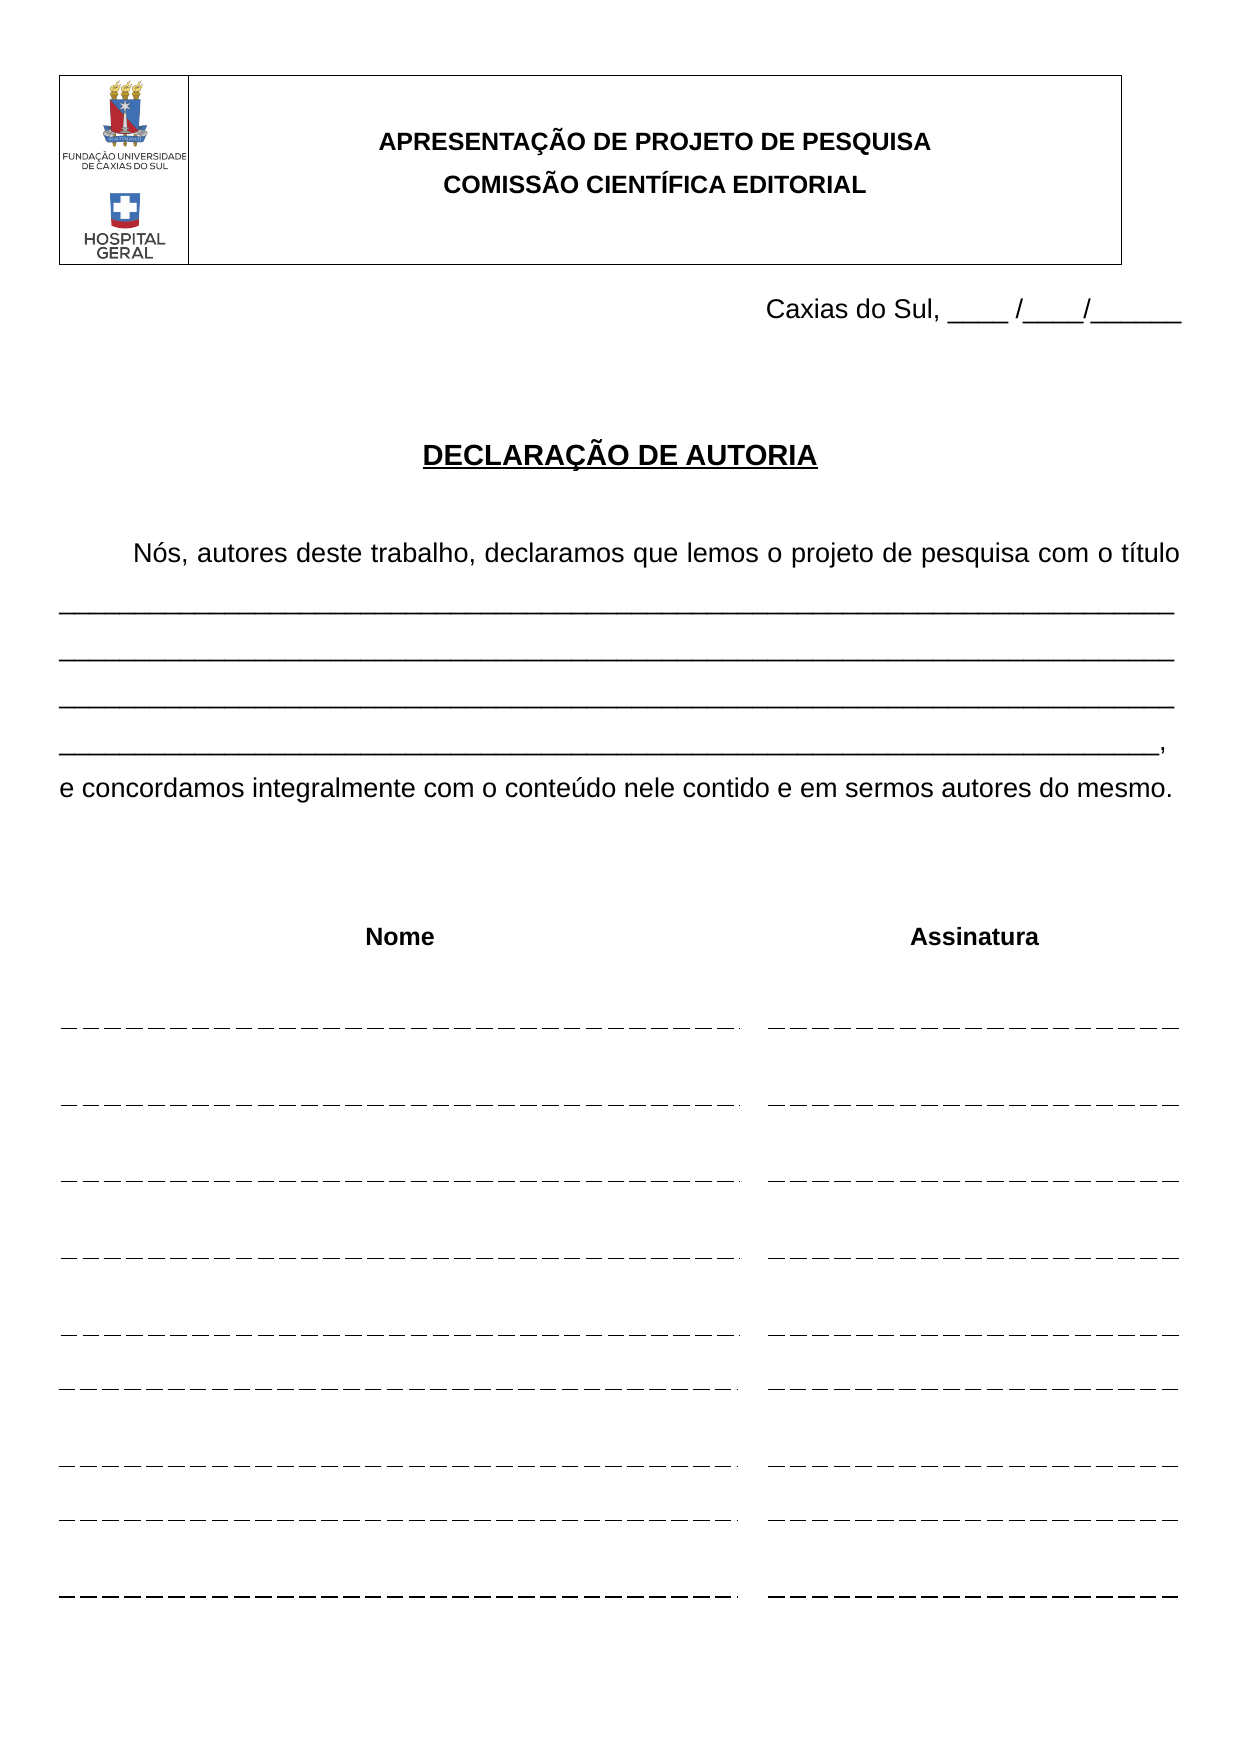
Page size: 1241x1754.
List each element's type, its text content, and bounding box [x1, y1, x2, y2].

table_header [738, 1520, 768, 1596]
table_header [59, 1520, 738, 1596]
table_cell [739, 1105, 768, 1181]
table_header Nome [61, 922, 739, 951]
table_cell [739, 951, 768, 1028]
table_header [768, 1389, 1180, 1466]
text Caxias do Sul, ____ /____/______ [59, 293, 1181, 324]
table_cell [61, 1028, 739, 1104]
table_cell [61, 1181, 739, 1258]
table_cell [768, 951, 1180, 1028]
table_cell [768, 1105, 1180, 1181]
table_header Assinatura [768, 922, 1180, 951]
table_cell [61, 951, 739, 1028]
text DECLARAÇÃO DE AUTORIA [59, 438, 1181, 471]
table_cell [739, 1028, 768, 1104]
table_header [59, 1389, 738, 1466]
table_header [738, 1389, 768, 1466]
table_cell [739, 1258, 768, 1335]
table_cell [61, 1258, 739, 1335]
text Nós, autores deste trabalho, declaramos que lemos o projeto de pesquisa com o título _______________________________________________________________________________________________________________________________________________________________________________________________________________________________________________________________________________________________________, e concordamos integralmente com o conteúdo nele contido e em sermos autores do mesmo. [59, 537, 1181, 803]
table_cell [768, 1181, 1180, 1258]
table_header [768, 1520, 1180, 1596]
table_header [739, 922, 768, 951]
table_cell [768, 1028, 1180, 1104]
table_cell [739, 1181, 768, 1258]
table_cell [768, 1258, 1180, 1335]
table_cell [61, 1105, 739, 1181]
